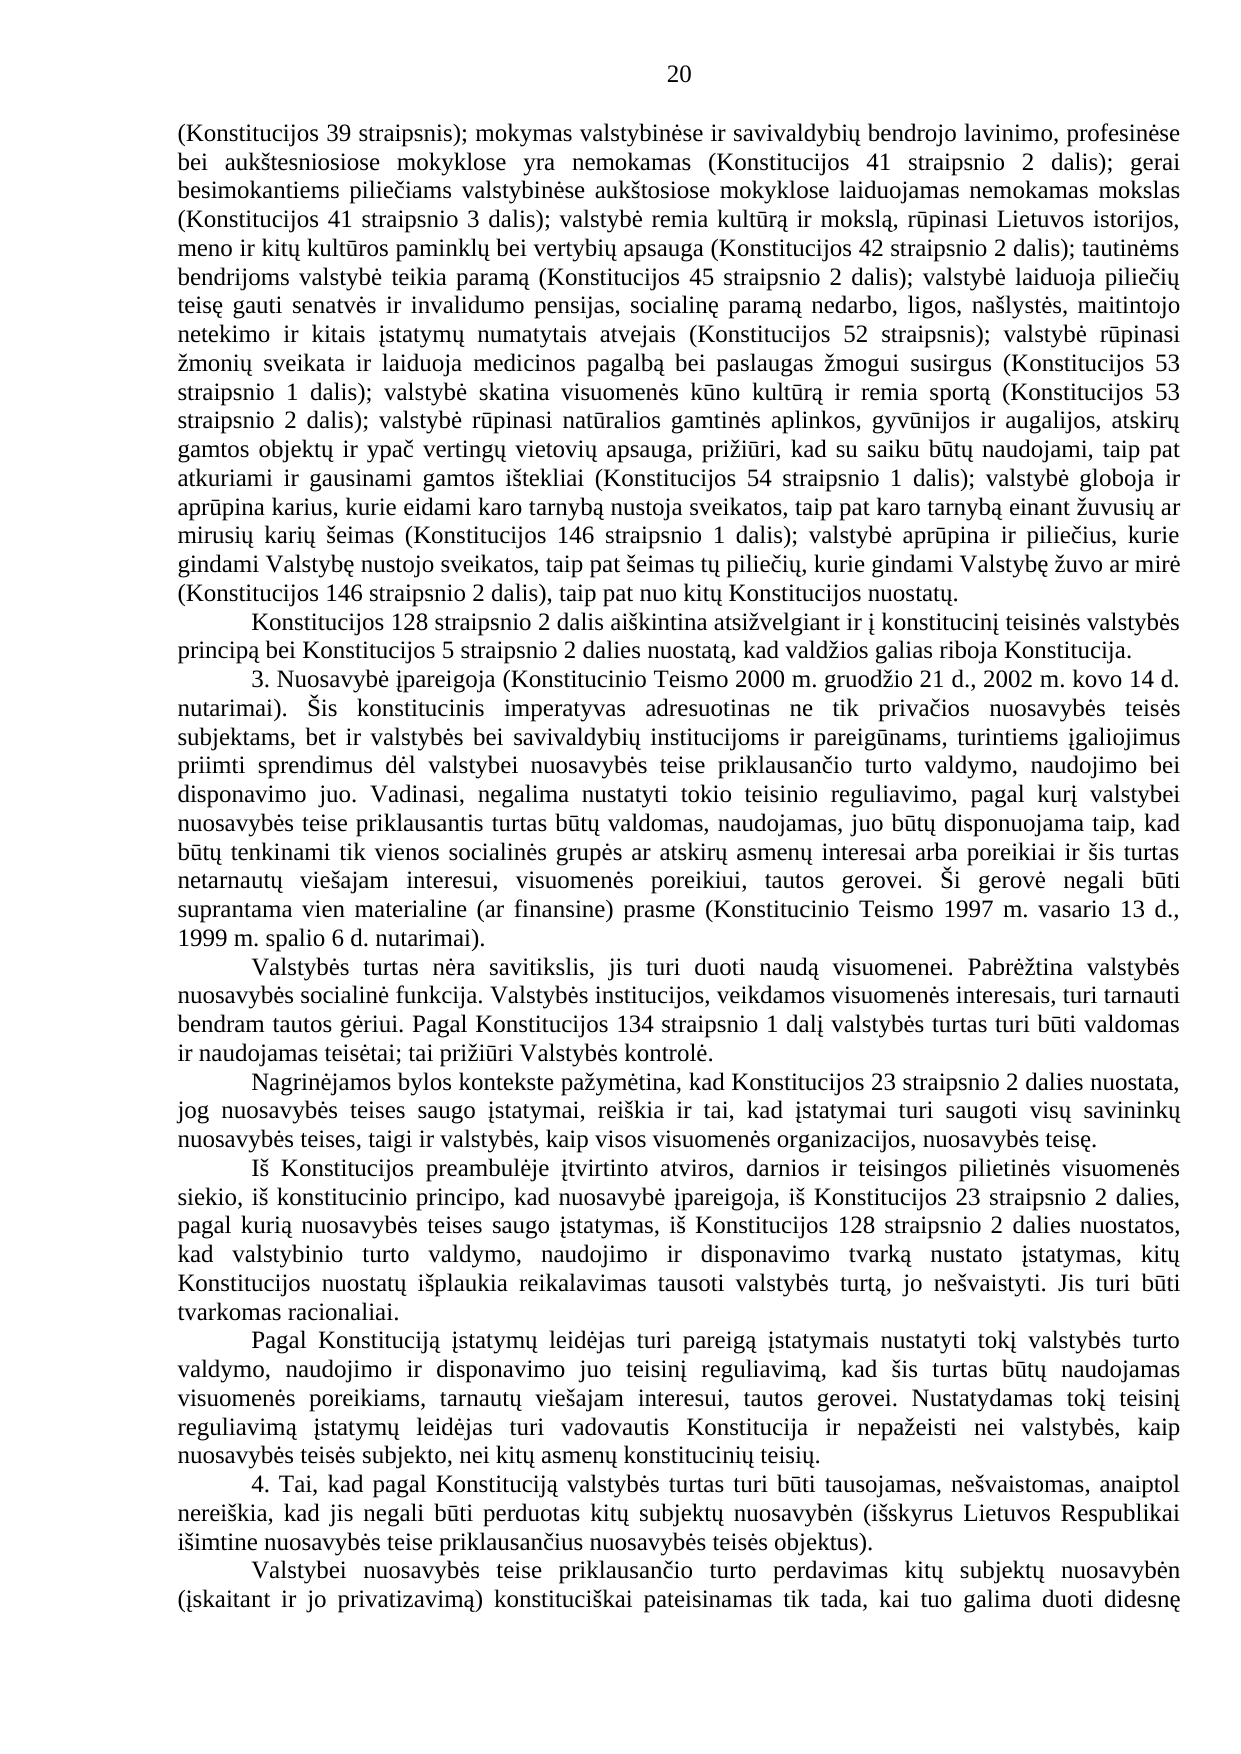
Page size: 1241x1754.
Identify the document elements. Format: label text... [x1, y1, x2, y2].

text 4. Tai, kad pagal Konstituciją valstybės turtas turi būti tausojamas, nešvaistomas, anaiptol nereiškia, kad jis negali būti perduotas kitų subjektų nuosavybėn (išskyrus Lietuvos Respublikai išimtine nuosavybės teise priklausančius nuosavybės teisės objektus). [177, 1469, 1181, 1556]
text Nagrinėjamos bylos kontekste pažymėtina, kad Konstitucijos 23 straipsnio 2 dalies nuostata, jog nuosavybės teises saugo įstatymai, reiškia ir tai, kad įstatymai turi saugoti visų savininkų nuosavybės teises, taigi ir valstybės, kaip visos visuomenės organizacijos, nuosavybės teisę. [177, 1067, 1181, 1153]
text Valstybei nuosavybės teise priklausančio turto perdavimas kitų subjektų nuosavybėn (įskaitant ir jo privatizavimą) konstituciškai pateisinamas tik tada, kai tuo galima duoti didesnę [177, 1556, 1181, 1613]
text 3. Nuosavybė įpareigoja (Konstitucinio Teismo 2000 m. gruodžio 21 d., 2002 m. kovo 14 d. nutarimai). Šis konstitucinis imperatyvas adresuotinas ne tik privačios nuosavybės teisės subjektams, bet ir valstybės bei savivaldybių institucijoms ir pareigūnams, turintiems įgaliojimus priimti sprendimus dėl valstybei nuosavybės teise priklausančio turto valdymo, naudojimo bei disponavimo juo. Vadinasi, negalima nustatyti tokio teisinio reguliavimo, pagal kurį valstybei nuosavybės teise priklausantis turtas būtų valdomas, naudojamas, juo būtų disponuojama taip, kad būtų tenkinami tik vienos socialinės grupės ar atskirų asmenų interesai arba poreikiai ir šis turtas netarnautų viešajam interesui, visuomenės poreikiui, tautos gerovei. Ši gerovė negali būti suprantama vien materialine (ar finansine) prasme (Konstitucinio Teismo 1997 m. vasario 13 d., 1999 m. spalio 6 d. nutarimai). [177, 664, 1181, 952]
text Pagal Konstituciją įstatymų leidėjas turi pareigą įstatymais nustatyti tokį valstybės turto valdymo, naudojimo ir disponavimo juo teisinį reguliavimą, kad šis turtas būtų naudojamas visuomenės poreikiams, tarnautų viešajam interesui, tautos gerovei. Nustatydamas tokį teisinį reguliavimą įstatymų leidėjas turi vadovautis Konstitucija ir nepažeisti nei valstybės, kaip nuosavybės teisės subjekto, nei kitų asmenų konstitucinių teisių. [177, 1326, 1181, 1469]
text (Konstitucijos 39 straipsnis); mokymas valstybinėse ir savivaldybių bendrojo lavinimo, profesinėse bei aukštesniosiose mokyklose yra nemokamas (Konstitucijos 41 straipsnio 2 dalis); gerai besimokantiems piliečiams valstybinėse aukštosiose mokyklose laiduojamas nemokamas mokslas (Konstitucijos 41 straipsnio 3 dalis); valstybė remia kultūrą ir mokslą, rūpinasi Lietuvos istorijos, meno ir kitų kultūros paminklų bei vertybių apsauga (Konstitucijos 42 straipsnio 2 dalis); tautinėms bendrijoms valstybė teikia paramą (Konstitucijos 45 straipsnio 2 dalis); valstybė laiduoja piliečių teisę gauti senatvės ir invalidumo pensijas, socialinę paramą nedarbo, ligos, našlystės, maitintojo netekimo ir kitais įstatymų numatytais atvejais (Konstitucijos 52 straipsnis); valstybė rūpinasi žmonių sveikata ir laiduoja medicinos pagalbą bei paslaugas žmogui susirgus (Konstitucijos 53 straipsnio 1 dalis); valstybė skatina visuomenės kūno kultūrą ir remia sportą (Konstitucijos 53 straipsnio 2 dalis); valstybė rūpinasi natūralios gamtinės aplinkos, gyvūnijos ir augalijos, atskirų gamtos objektų ir ypač vertingų vietovių apsauga, prižiūri, kad su saiku būtų naudojami, taip pat atkuriami ir gausinami gamtos ištekliai (Konstitucijos 54 straipsnio 1 dalis); valstybė globoja ir aprūpina karius, kurie eidami karo tarnybą nustoja sveikatos, taip pat karo tarnybą einant žuvusių ar mirusių karių šeimas (Konstitucijos 146 straipsnio 1 dalis); valstybė aprūpina ir piliečius, kurie gindami Valstybę nustojo sveikatos, taip pat šeimas tų piliečių, kurie gindami Valstybę žuvo ar mirė (Konstitucijos 146 straipsnio 2 dalis), taip pat nuo kitų Konstitucijos nuostatų. [177, 118, 1181, 607]
text Konstitucijos 128 straipsnio 2 dalis aiškintina atsižvelgiant ir į konstitucinį teisinės valstybės principą bei Konstitucijos 5 straipsnio 2 dalies nuostatą, kad valdžios galias riboja Konstitucija. [177, 607, 1181, 664]
text Valstybės turtas nėra savitikslis, jis turi duoti naudą visuomenei. Pabrėžtina valstybės nuosavybės socialinė funkcija. Valstybės institucijos, veikdamos visuomenės interesais, turi tarnauti bendram tautos gėriui. Pagal Konstitucijos 134 straipsnio 1 dalį valstybės turtas turi būti valdomas ir naudojamas teisėtai; tai prižiūri Valstybės kontrolė. [177, 952, 1181, 1067]
text Iš Konstitucijos preambulėje įtvirtinto atviros, darnios ir teisingos pilietinės visuomenės siekio, iš konstitucinio principo, kad nuosavybė įpareigoja, iš Konstitucijos 23 straipsnio 2 dalies, pagal kurią nuosavybės teises saugo įstatymas, iš Konstitucijos 128 straipsnio 2 dalies nuostatos, kad valstybinio turto valdymo, naudojimo ir disponavimo tvarką nustato įstatymas, kitų Konstitucijos nuostatų išplaukia reikalavimas tausoti valstybės turtą, jo nešvaistyti. Jis turi būti tvarkomas racionaliai. [177, 1153, 1181, 1326]
